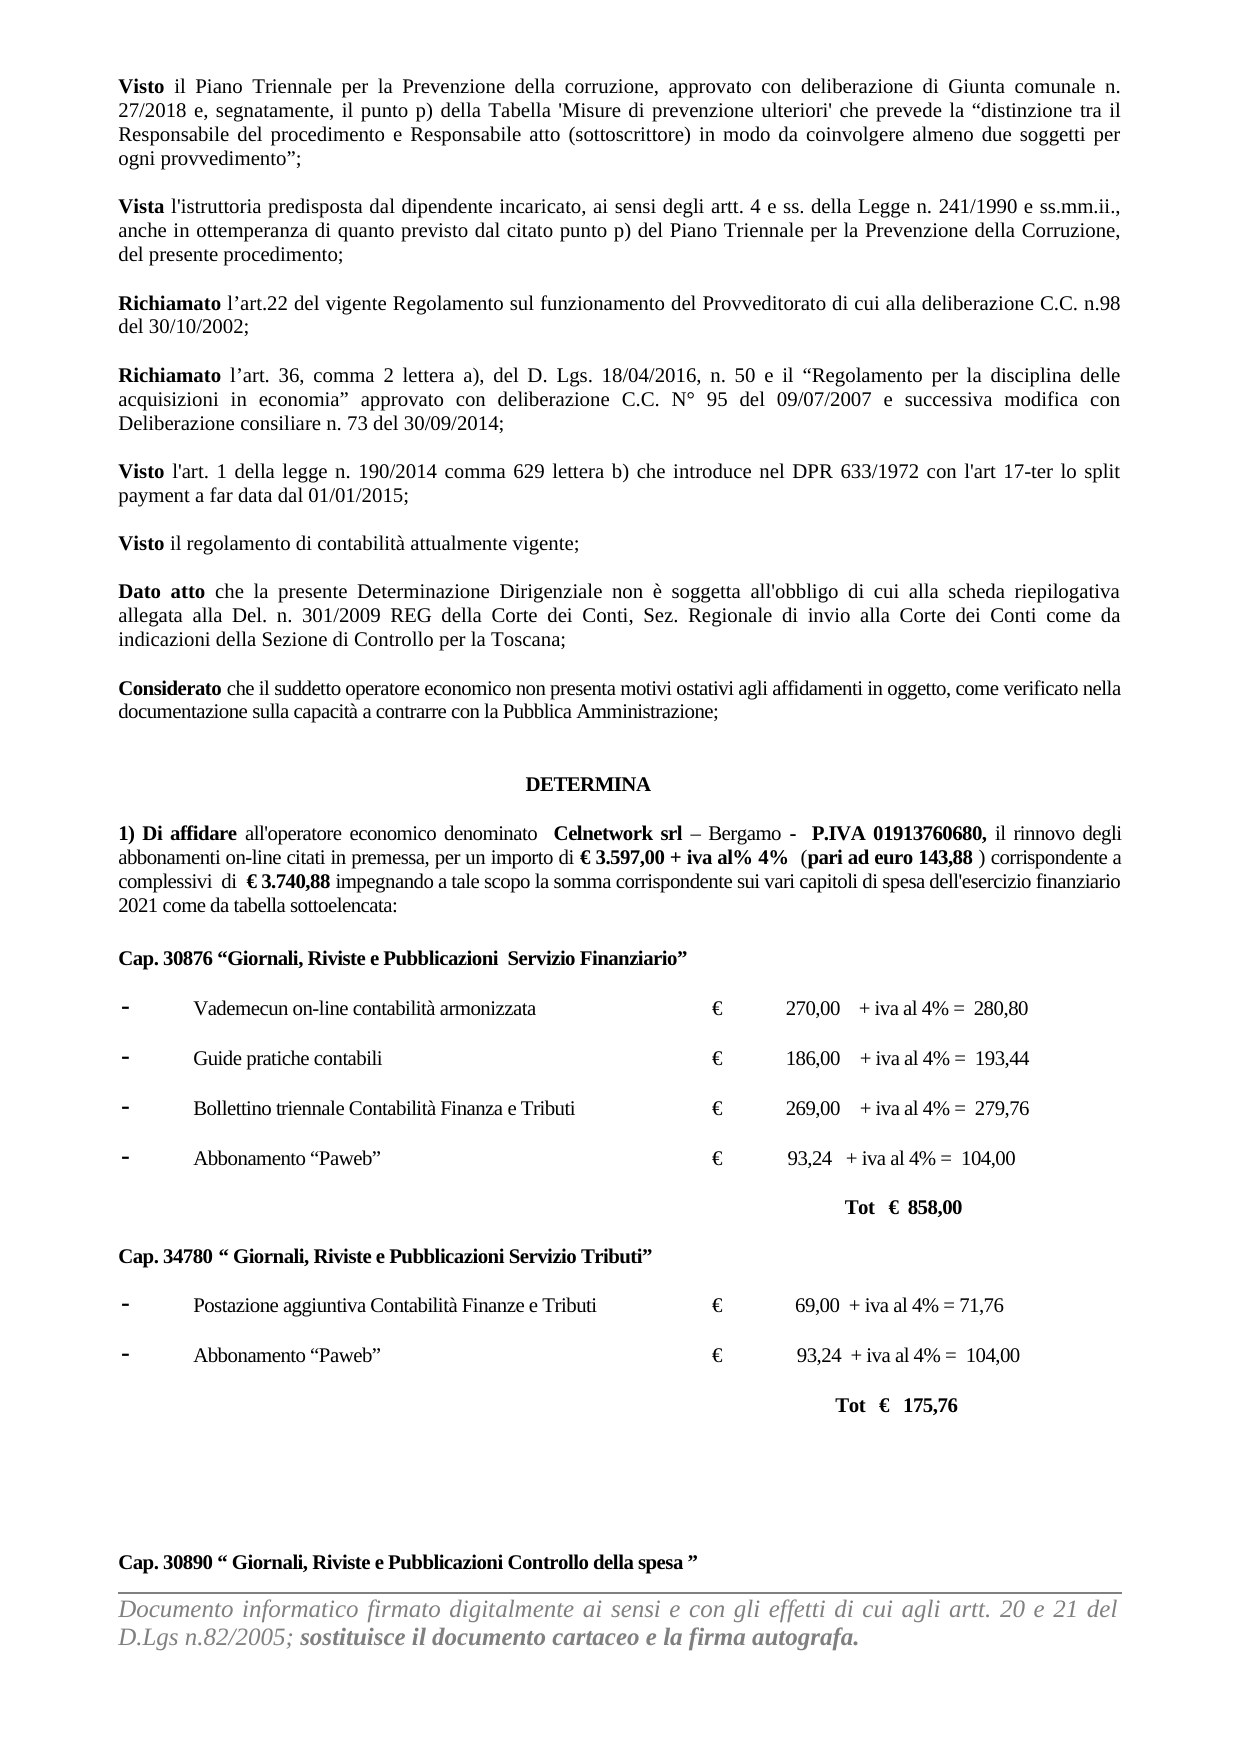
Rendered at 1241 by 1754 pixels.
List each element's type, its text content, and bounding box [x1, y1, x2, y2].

text 1) Di affidare all'operatore economico denominato Celnetwork srl – Bergamo - P.IVA 01913760680, il rinnovo degli abbonamenti on-line citati in premessa, per un importo di € 3.597,00 + iva al% 4% (pari ad euro 143,88 ) corrispondente a complessivi di € 3.740,88 impegnando a tale scopo la somma corrispondente sui vari capitoli di spesa dell'esercizio finanziario 2021 come da tabella sottoelencata: [118, 821, 1122, 917]
text Tot € 175,76 [118, 1393, 1122, 1417]
list Abbonamento “Paweb” € 93,24 + iva al 4% = 104,00 [121, 1145, 1122, 1170]
text DETERMINA [118, 772, 1122, 796]
list Vademecun on-line contabilità armonizzata € 270,00 + iva al 4% = 280,80 [121, 996, 1122, 1021]
list Guide pratiche contabili € 186,00 + iva al 4% = 193,44 [121, 1046, 1122, 1071]
text Tot € 858,00 [118, 1195, 1122, 1219]
list Postazione aggiuntiva Contabilità Finanze e Tributi € 69,00 + iva al 4% = 71,76 [121, 1293, 1122, 1318]
text Richiamato l’art.22 del vigente Regolamento sul funzionamento del Provveditorato di cui alla deliberazione C.C. n.98 del 30/10/2002; [118, 290, 1122, 338]
text Cap. 34780 “ Giornali, Riviste e Pubblicazioni Servizio Tributi” [118, 1244, 1122, 1268]
text Dato atto che la presente Determinazione Dirigenziale non è soggetta all'obbligo di cui alla scheda riepilogativa allegata alla Del. n. 301/2009 REG della Corte dei Conti, Sez. Regionale di invio alla Corte dei Conti come da indicazioni della Sezione di Controllo per la Toscana; [118, 579, 1122, 651]
list Bollettino triennale Contabilità Finanza e Tributi € 269,00 + iva al 4% = 279,76 [121, 1096, 1122, 1120]
text Cap. 30890 “ Giornali, Riviste e Pubblicazioni Controllo della spesa ” [118, 1550, 1122, 1574]
text Visto il Piano Triennale per la Prevenzione della corruzione, approvato con deliberazione di Giunta comunale n. 27/2018 e, segnatamente, il punto p) della Tabella 'Misure di prevenzione ulteriori' che prevede la “distinzione tra il Responsabile del procedimento e Responsabile atto (sottoscrittore) in modo da coinvolgere almeno due soggetti per ogni provvedimento”; [118, 74, 1122, 170]
text Richiamato l’art. 36, comma 2 lettera a), del D. Lgs. 18/04/2016, n. 50 e il “Regolamento per la disciplina delle acquisizioni in economia” approvato con deliberazione C.C. N° 95 del 09/07/2007 e successiva modifica con Deliberazione consiliare n. 73 del 30/09/2014; [118, 363, 1122, 435]
text Visto l'art. 1 della legge n. 190/2014 comma 629 lettera b) che introduce nel DPR 633/1972 con l'art 17-ter lo split payment a far data dal 01/01/2015; [118, 459, 1122, 507]
list Abbonamento “Paweb” € 93,24 + iva al 4% = 104,00 [121, 1343, 1122, 1368]
list Cap. 30876 “ Giornali, Riviste e Pubblicazioni Servizio Finanziario Cap. 30876 “Giornali, Riviste e Pubblicazioni Servizio Finanziario” [0, 942, 1122, 971]
text Visto il regolamento di contabilità attualmente vigente; [118, 531, 1122, 555]
text Considerato che il suddetto operatore economico non presenta motivi ostativi agli affidamenti in oggetto, come verificato nella documentazione sulla capacità a contrarre con la Pubblica Amministrazione; [118, 675, 1122, 723]
text Vista l'istruttoria predisposta dal dipendente incaricato, ai sensi degli artt. 4 e ss. della Legge n. 241/1990 e ss.mm.ii., anche in ottemperanza di quanto previsto dal citato punto p) del Piano Triennale per la Prevenzione della Corruzione, del presente procedimento; [118, 194, 1122, 266]
